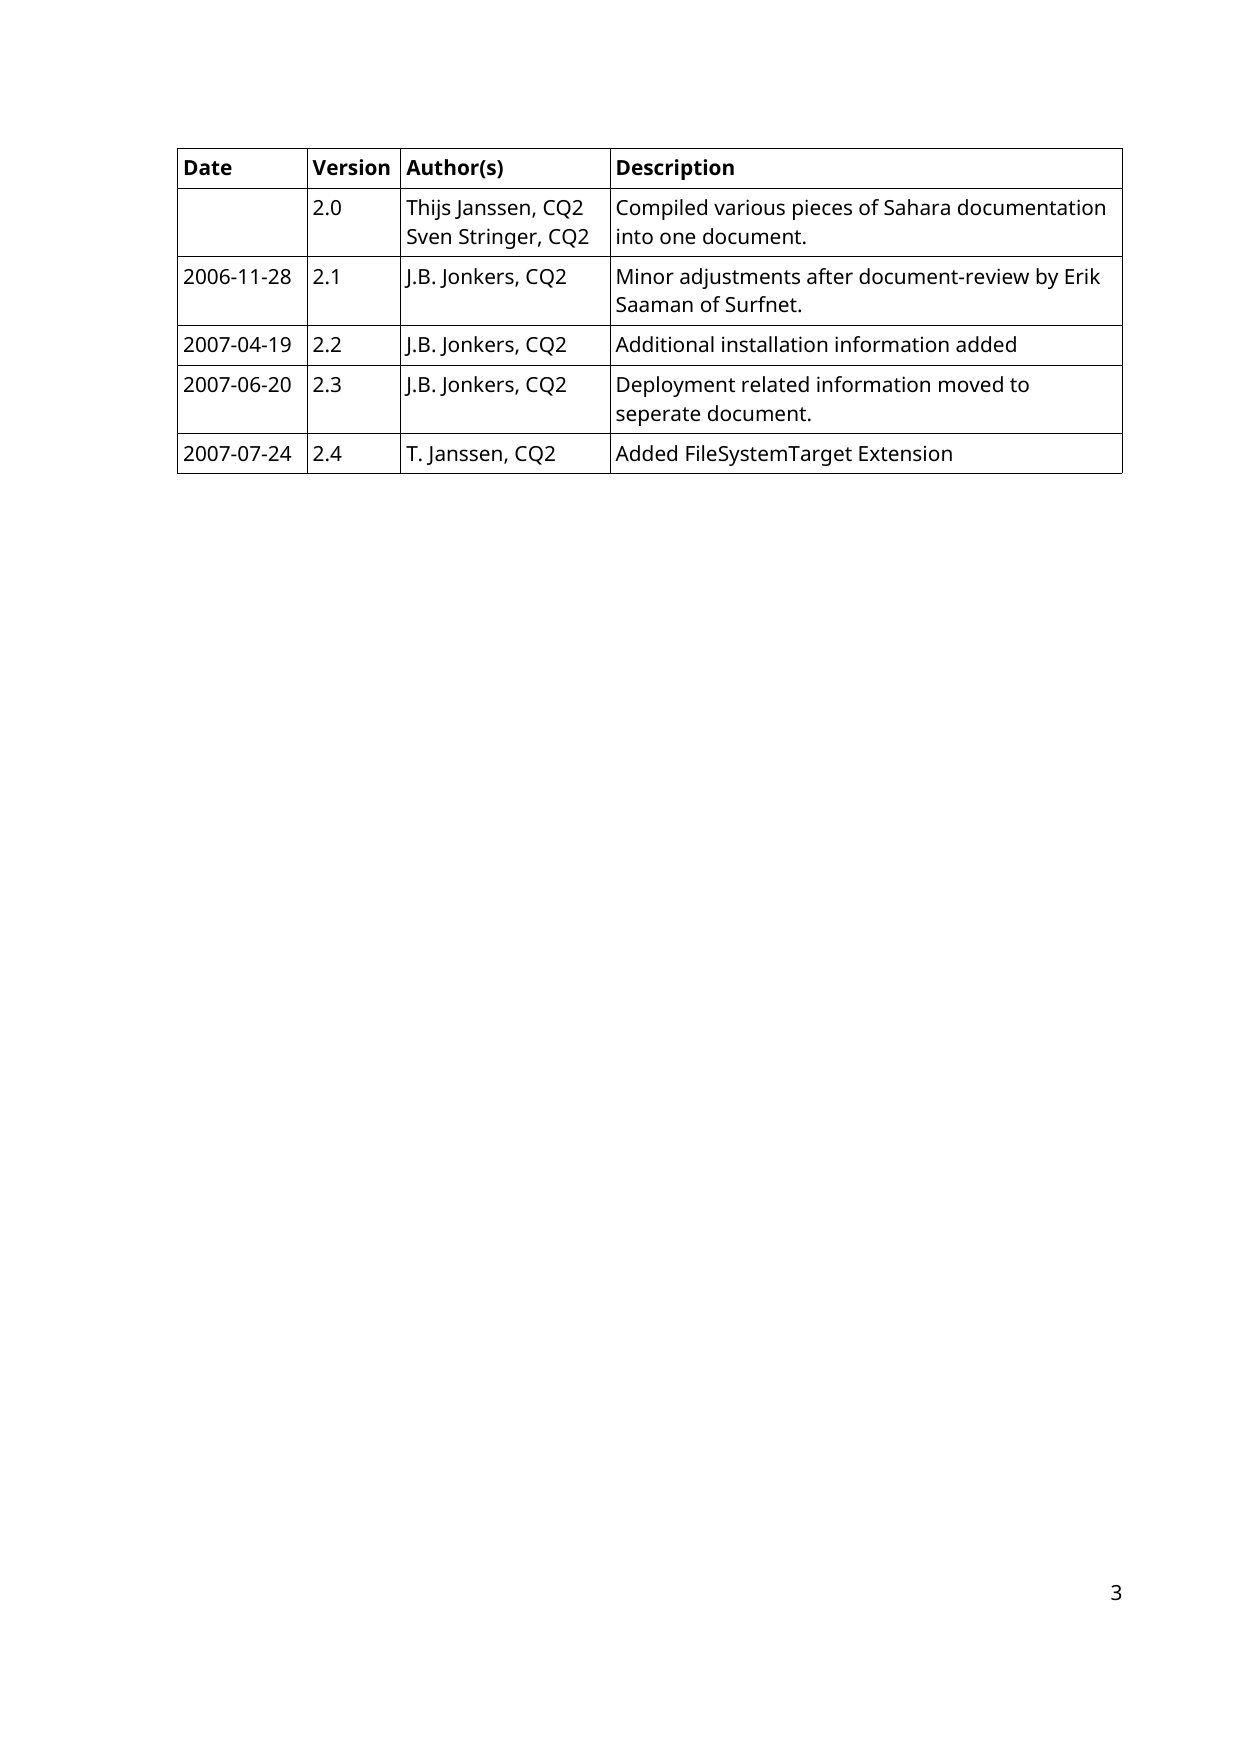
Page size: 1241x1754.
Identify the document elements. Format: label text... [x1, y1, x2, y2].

table_cell Minor adjustments after document-review by Erik Saaman of Surfnet. [611, 257, 1122, 324]
table_cell 2.4 [308, 434, 400, 473]
table_cell T. Janssen, CQ2 [401, 434, 610, 473]
table_header Description [611, 149, 1122, 188]
table_cell 2.1 [308, 257, 400, 324]
table_header Author(s) [401, 149, 610, 188]
table_header Version [308, 149, 400, 188]
table_cell J.B. Jonkers, CQ2 [401, 257, 610, 324]
table_cell Compiled various pieces of Sahara documentation into one document. [611, 189, 1122, 256]
table_cell 2.3 [308, 366, 400, 433]
table_cell 2007-07-24 [178, 434, 307, 473]
table_header Date [178, 149, 307, 188]
table_cell 2.0 [308, 189, 400, 256]
table_cell J.B. Jonkers, CQ2 [401, 366, 610, 433]
table_cell Added FileSystemTarget Extension [611, 434, 1122, 473]
table_cell 2007-06-20 [178, 366, 307, 433]
table_cell Additional installation information added [611, 326, 1122, 364]
table_cell [178, 189, 307, 256]
table_cell 2006-11-28 [178, 257, 307, 324]
table_cell Deployment related information moved to seperate document. [611, 366, 1122, 433]
table_cell 2.2 [308, 326, 400, 364]
table_cell Thijs Janssen, CQ2 Sven Stringer, CQ2 [401, 189, 610, 256]
table_cell 2007-04-19 [178, 326, 307, 364]
table_cell J.B. Jonkers, CQ2 [401, 326, 610, 364]
